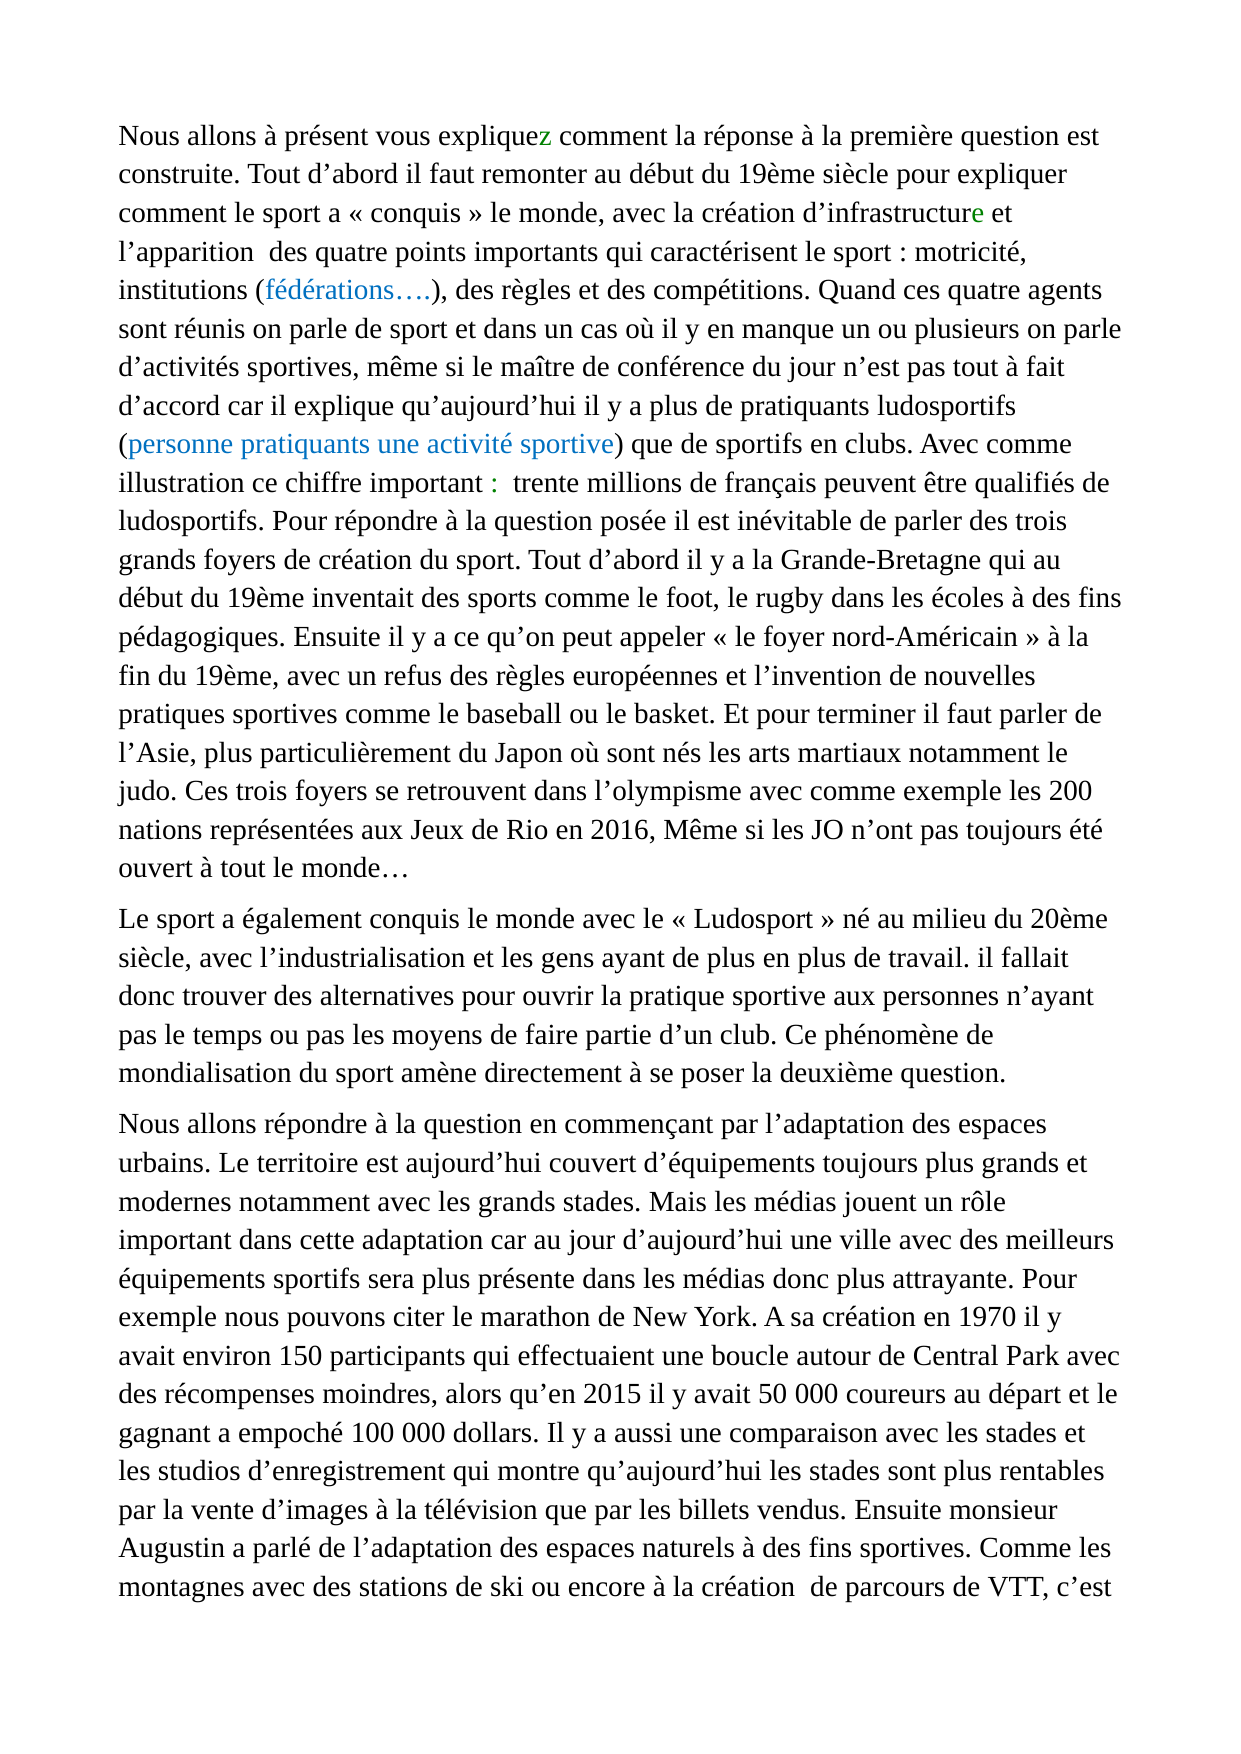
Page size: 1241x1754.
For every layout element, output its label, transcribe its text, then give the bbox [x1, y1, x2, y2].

text Nous allons répondre à la question en commençant par l’adaptation des espaces urbains. Le territoire est aujourd’hui couvert d’équipements toujours plus grands et modernes notamment avec les grands stades. Mais les médias jouent un rôle important dans cette adaptation car au jour d’aujourd’hui une ville avec des meilleurs équipements sportifs sera plus présente dans les médias donc plus attrayante. Pour exemple nous pouvons citer le marathon de New York. A sa création en 1970 il y avait environ 150 participants qui effectuaient une boucle autour de Central Park avec des récompenses moindres, alors qu’en 2015 il y avait 50 000 coureurs au départ et le gagnant a empoché 100 000 dollars. Il y a aussi une comparaison avec les stades et les studios d’enregistrement qui montre qu’aujourd’hui les stades sont plus rentables par la vente d’images à la télévision que par les billets vendus. Ensuite monsieur Augustin a parlé de l’adaptation des espaces naturels à des fins sportives. Comme les montagnes avec des stations de ski ou encore à la création de parcours de VTT, c’est [118, 1107, 1122, 1603]
text Le sport a également conquis le monde avec le « Ludosport » né au milieu du 20ème siècle, avec l’industrialisation et les gens ayant de plus en plus de travail. il fallait donc trouver des alternatives pour ouvrir la pratique sportive aux personnes n’ayant pas le temps ou pas les moyens de faire partie d’un club. Ce phénomène de mondialisation du sport amène directement à se poser la deuxième question. [118, 901, 1122, 1089]
text Nous allons à présent vous expliquez comment la réponse à la première question est construite. Tout d’abord il faut remonter au début du 19ème siècle pour expliquer comment le sport a « conquis » le monde, avec la création d’infrastructure et l’apparition des quatre points importants qui caractérisent le sport : motricité, institutions (fédérations….), des règles et des compétitions. Quand ces quatre agents sont réunis on parle de sport et dans un cas où il y en manque un ou plusieurs on parle d’activités sportives, même si le maître de conférence du jour n’est pas tout à fait d’accord car il explique qu’aujourd’hui il y a plus de pratiquants ludosportifs (personne pratiquants une activité sportive) que de sportifs en clubs. Avec comme illustration ce chiffre important : trente millions de français peuvent être qualifiés de ludosportifs. Pour répondre à la question posée il est inévitable de parler des trois grands foyers de création du sport. Tout d’abord il y a la Grande-Bretagne qui au début du 19ème inventait des sports comme le foot, le rugby dans les écoles à des fins pédagogiques. Ensuite il y a ce qu’on peut appeler « le foyer nord-Américain » à la fin du 19ème, avec un refus des règles européennes et l’invention de nouvelles pratiques sportives comme le baseball ou le basket. Et pour terminer il faut parler de l’Asie, plus particulièrement du Japon où sont nés les arts martiaux notamment le judo. Ces trois foyers se retrouvent dans l’olympisme avec comme exemple les 200 nations représentées aux Jeux de Rio en 2016, Même si les JO n’ont pas toujours été ouvert à tout le monde… [118, 118, 1122, 884]
